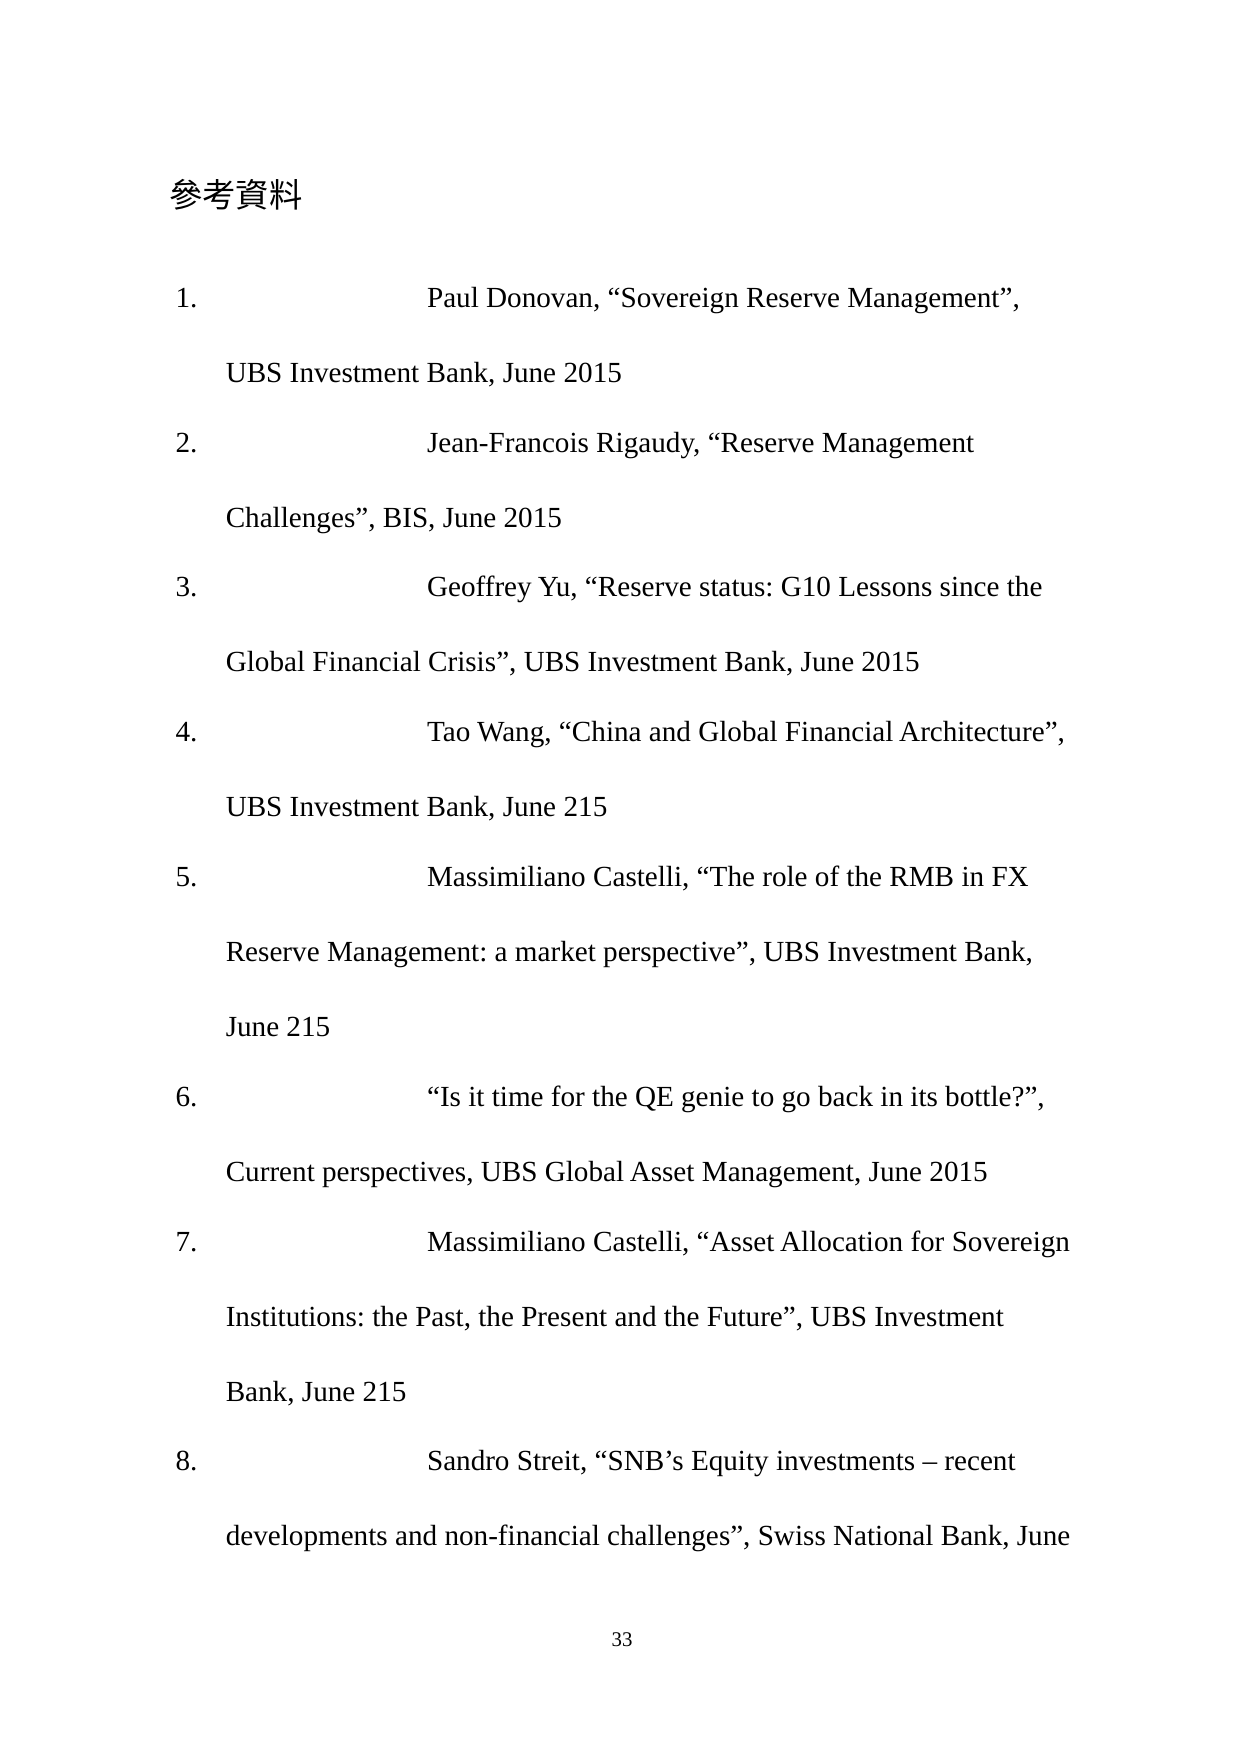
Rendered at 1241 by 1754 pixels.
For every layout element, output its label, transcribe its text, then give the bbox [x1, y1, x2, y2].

list Geoffrey Yu, “Reserve status: G10 Lessons since the Global Financial Crisis”, UBS Investment Bank, June 2015 [175, 568, 1075, 681]
list Tao Wang, “China and Global Financial Architecture”, UBS Investment Bank, June 215 [175, 713, 1075, 825]
list Sandro Streit, “SNB’s Equity investments – recent developments and non-financial challenges”, Swiss National Bank, June [175, 1442, 1075, 1554]
list “Is it time for the QE genie to go back in its bottle?”, Current perspectives, UBS Global Asset Management, June 2015 [175, 1077, 1075, 1190]
list Jean-Francois Rigaudy, “Reserve Management Challenges”, BIS, June 2015 [175, 423, 1075, 536]
text 參考資料 [169, 155, 1075, 230]
list Paul Donovan, “Sovereign Reserve Management”, UBS Investment Bank, June 2015 [175, 278, 1075, 391]
list Massimiliano Castelli, “Asset Allocation for Sovereign Institutions: the Past, the Present and the Future”, UBS Investment Bank, June 215 [175, 1222, 1075, 1410]
list Massimiliano Castelli, “The role of the RMB in FX Reserve Management: a market perspective”, UBS Investment Bank, June 215 [175, 858, 1075, 1045]
